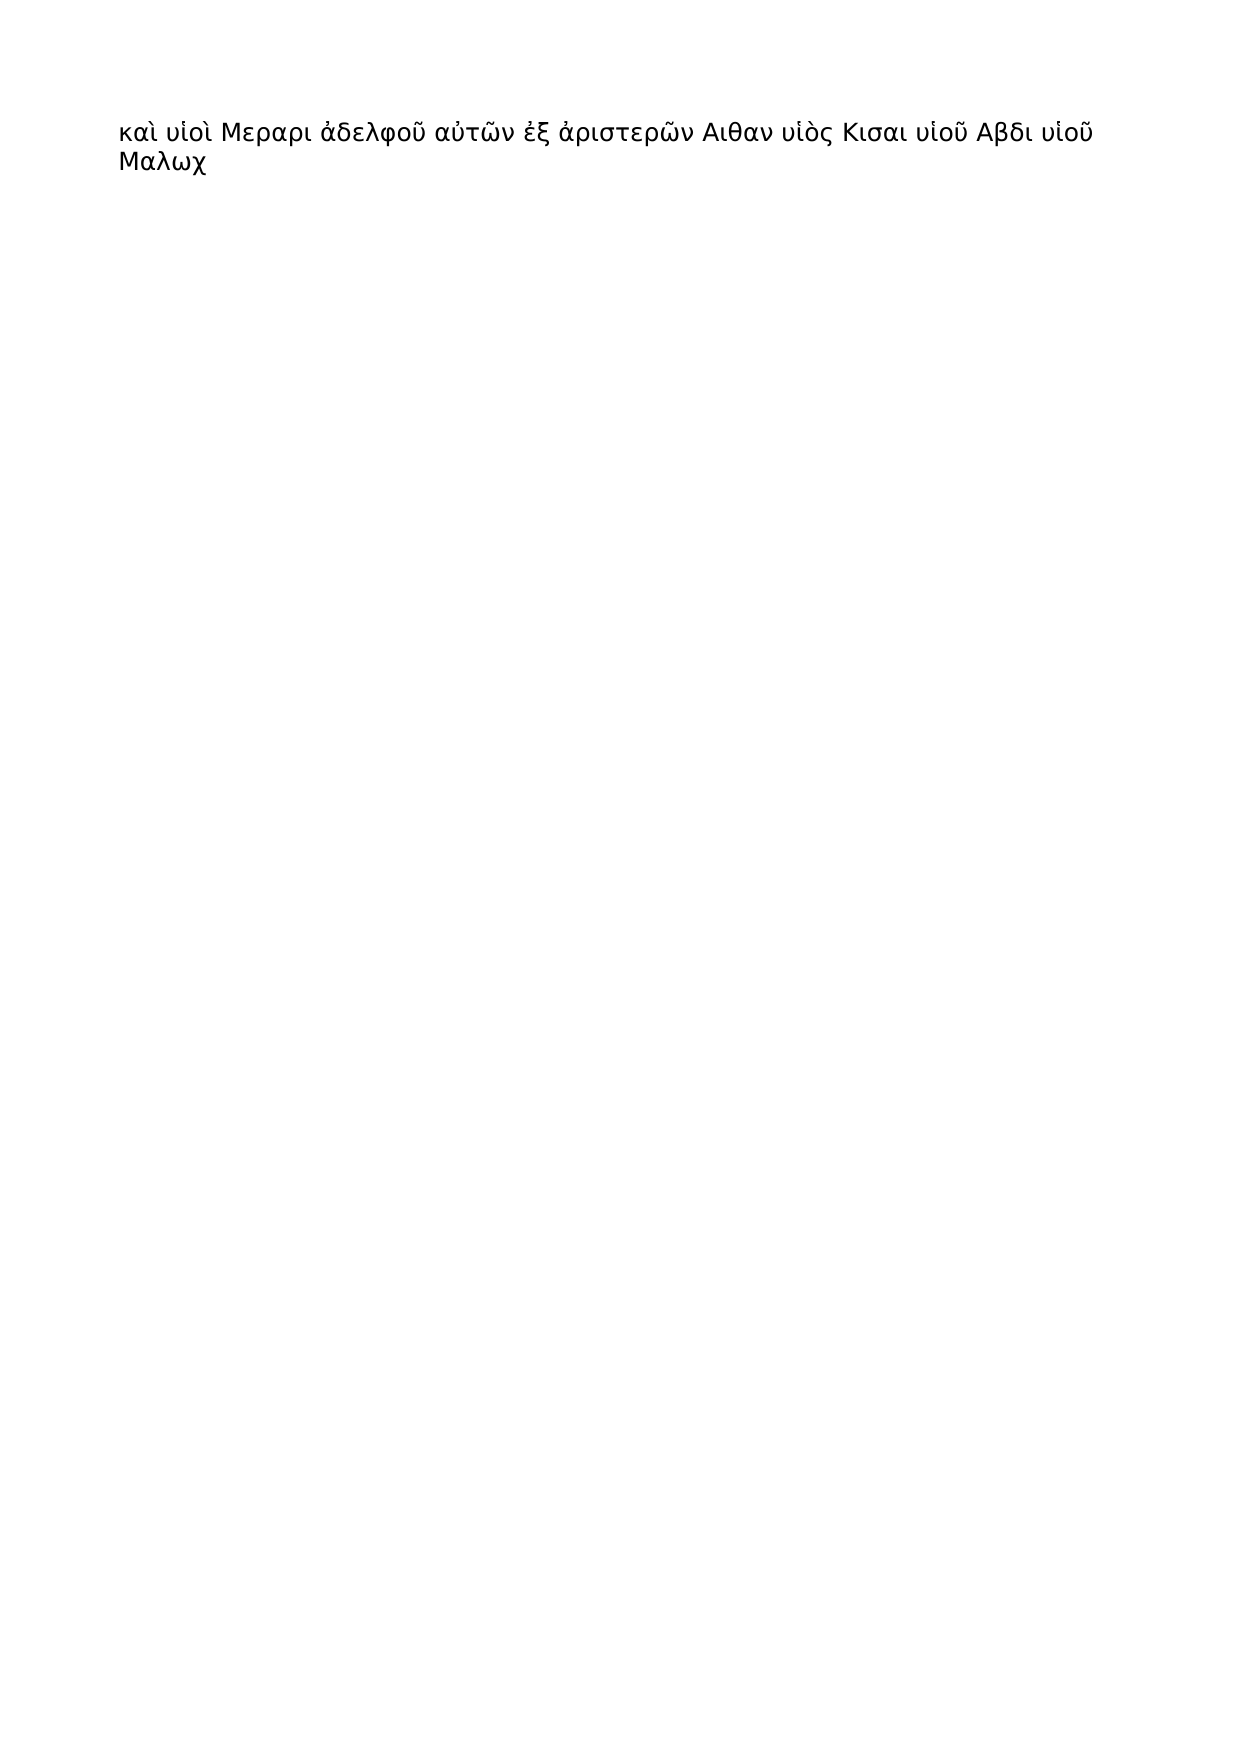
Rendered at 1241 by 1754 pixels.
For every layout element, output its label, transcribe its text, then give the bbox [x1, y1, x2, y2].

text καὶ υἱοὶ Μεραρι ἀδελφοῦ αὐτῶν ἐξ ἀριστερῶν Αιθαν υἱὸς Κισαι υἱοῦ Αβδι υἱοῦ Μαλωχ [118, 118, 1122, 176]
